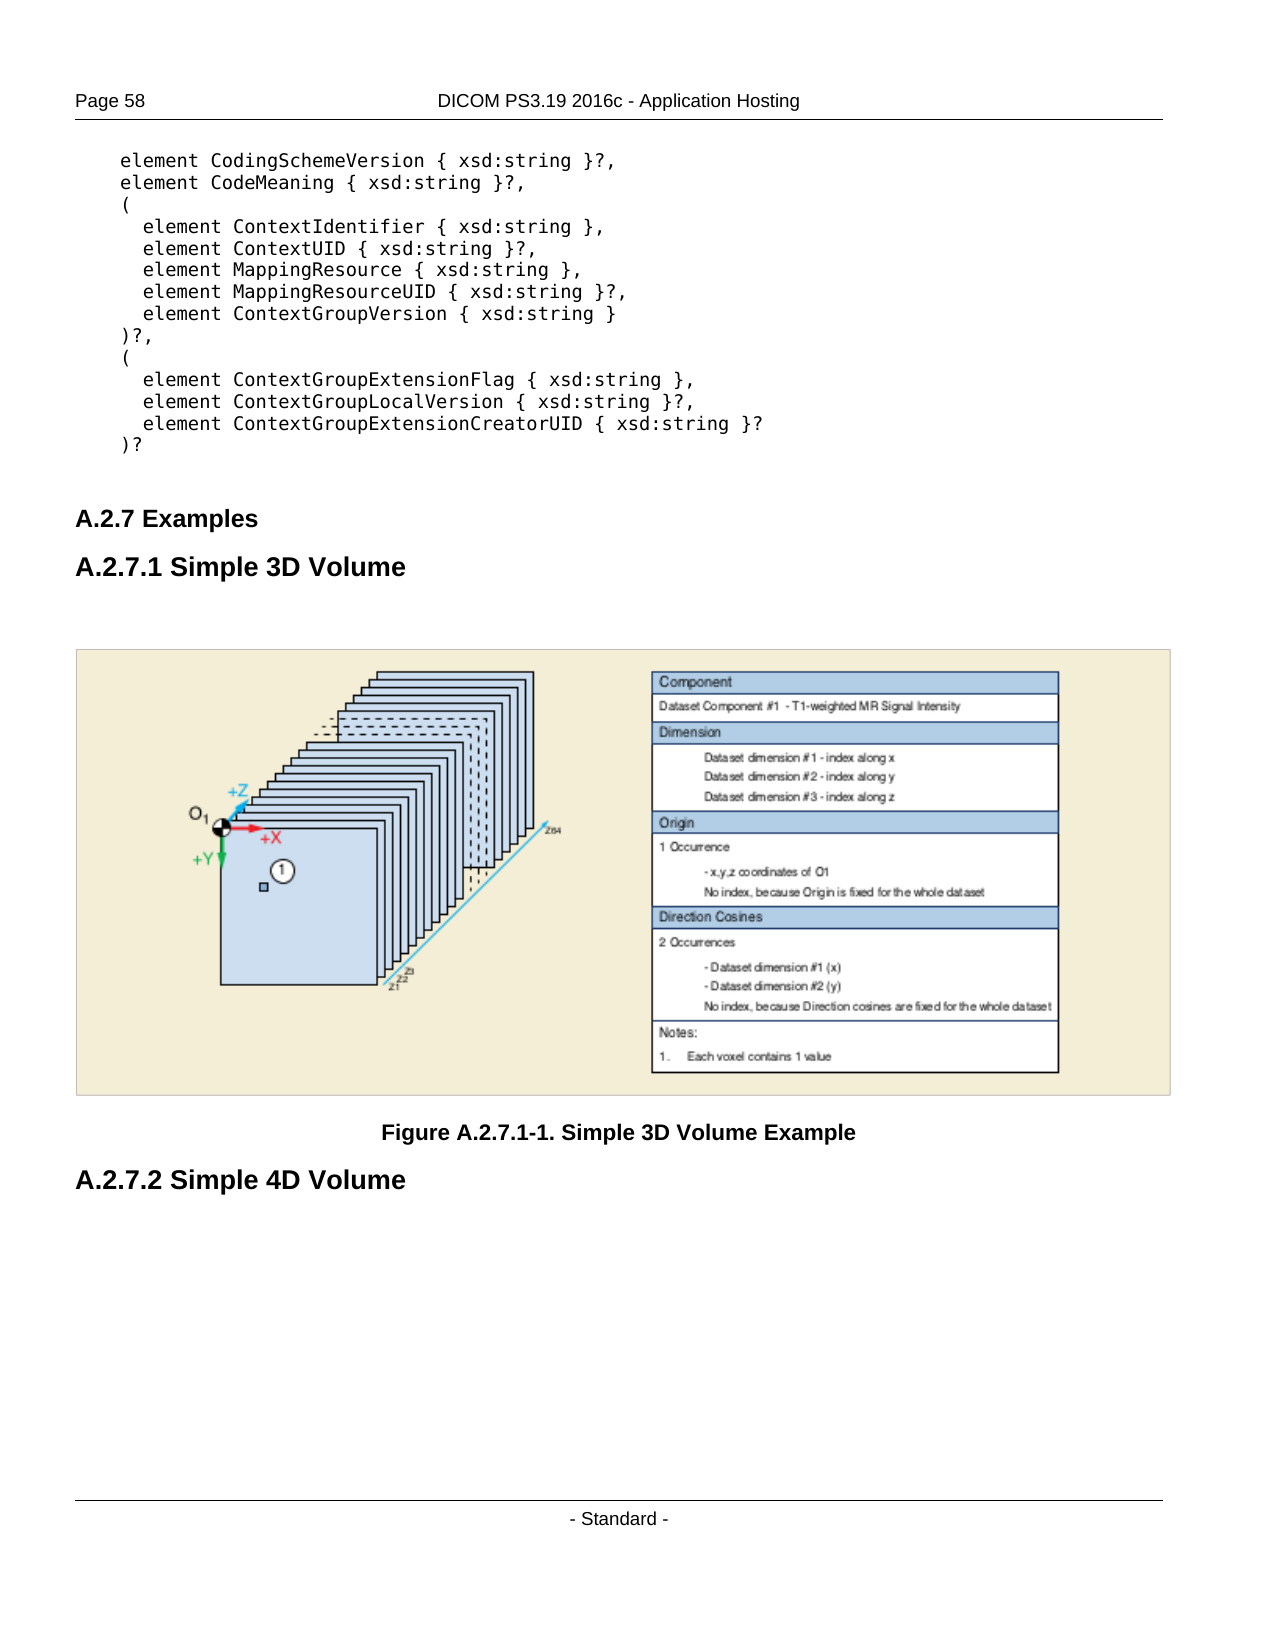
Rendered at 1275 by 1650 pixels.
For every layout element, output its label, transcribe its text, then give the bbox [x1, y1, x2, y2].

text A.2.7 Examples [75, 504, 1162, 532]
text element CodingSchemeVersion { xsd:string }?, element CodeMeaning { xsd:string }?, ( element ContextIdentifier { xsd:string }, element ContextUID { xsd:string }?, element MappingResource { xsd:string }, element MappingResourceUID { xsd:string }?, element ContextGroupVersion { xsd:string } )?, ( element ContextGroupExtensionFlag { xsd:string }, element ContextGroupLocalVersion { xsd:string }?, element ContextGroupExtensionCreatorUID { xsd:string }? )? [75, 150, 1162, 485]
text A.2.7.1 Simple 3D Volume [75, 551, 1162, 582]
text Figure A.2.7.1-1. Simple 3D Volume Example [75, 1119, 1162, 1145]
picture [75, 648, 1172, 1097]
text A.2.7.2 Simple 4D Volume [75, 1164, 1162, 1195]
